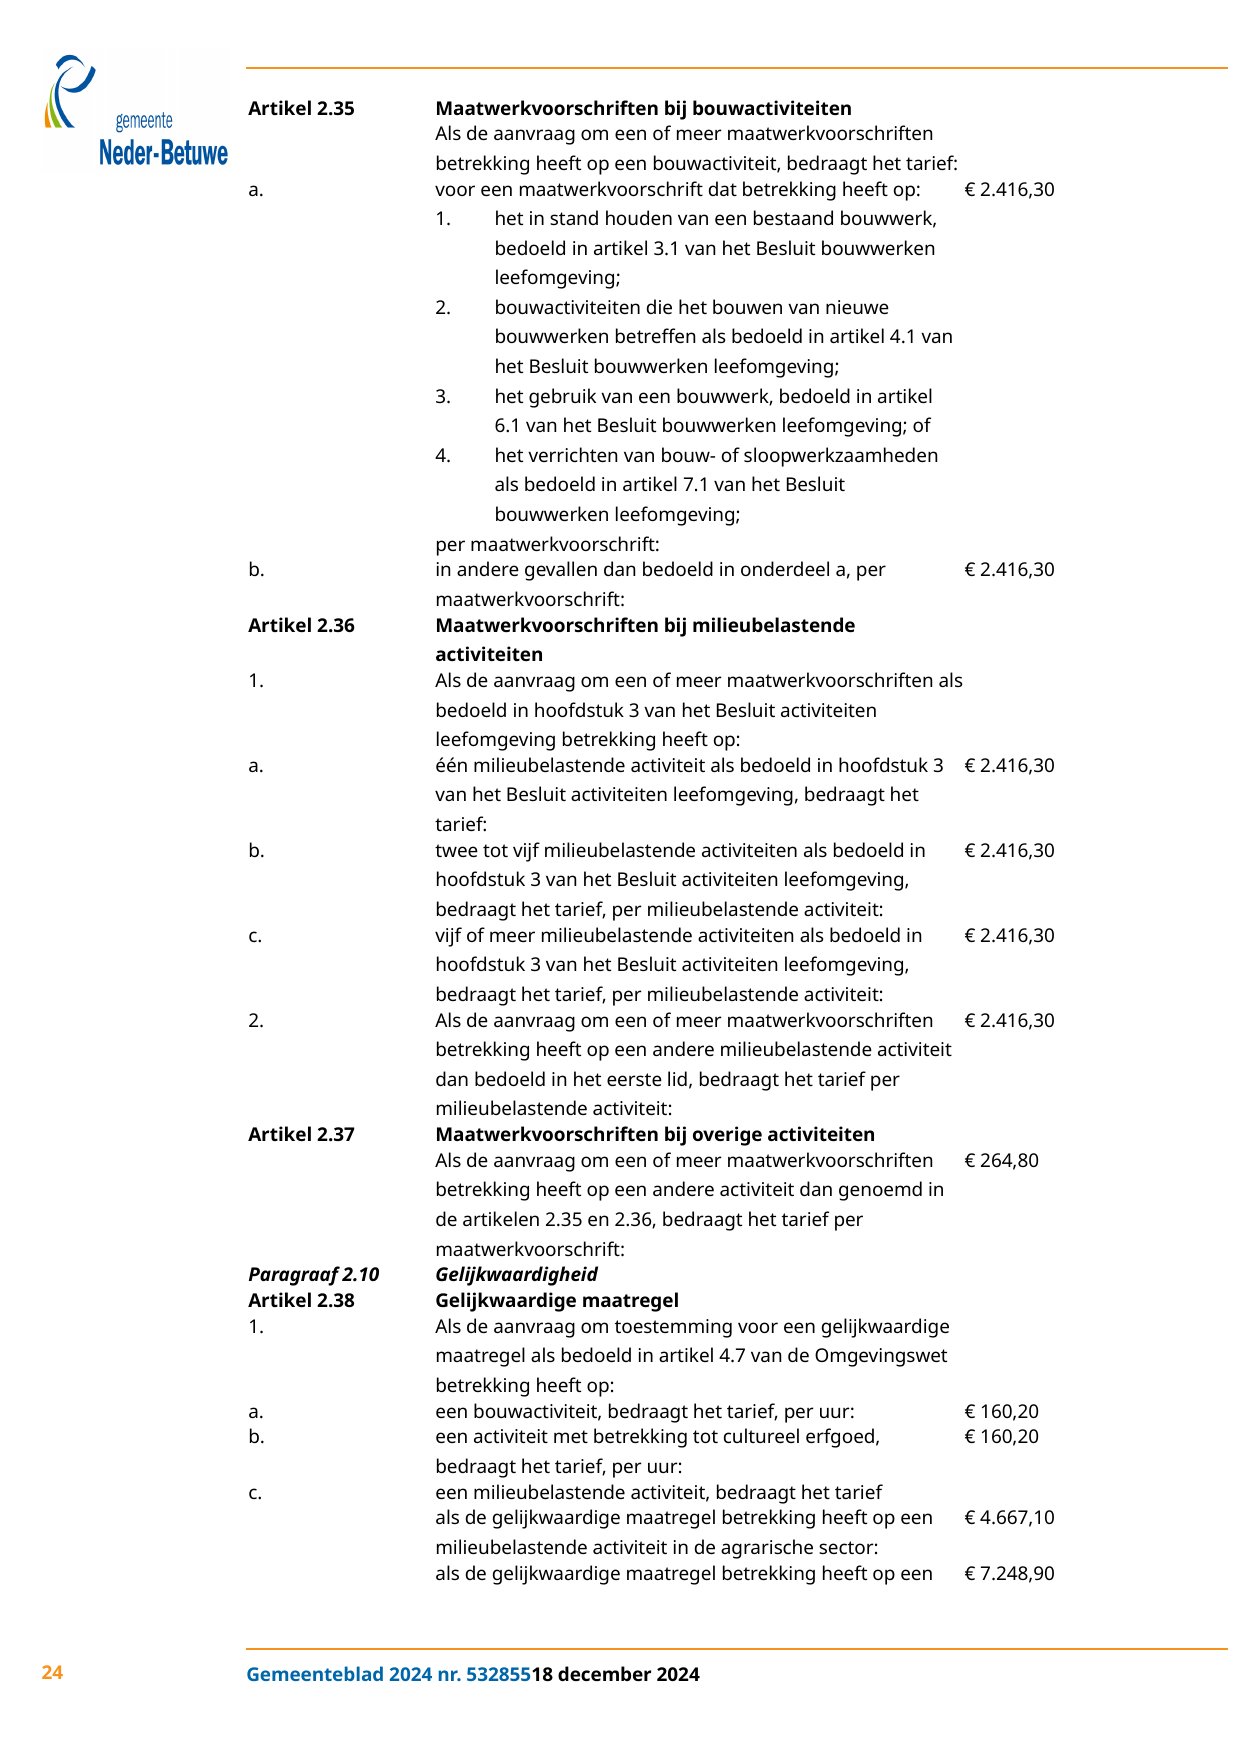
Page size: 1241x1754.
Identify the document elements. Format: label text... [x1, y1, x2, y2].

table_cell [964, 612, 1152, 667]
table_cell Als de aanvraag om een of meer maatwerkvoorschriften als bedoeld in hoofdstuk 3 van het Besluit activiteiten leefomgeving betrekking heeft op: [435, 667, 964, 752]
table_cell [964, 1313, 1152, 1398]
table_cell een milieubelastende activiteit, bedraagt het tarief [435, 1479, 964, 1504]
table_cell € 160,20 [964, 1398, 1152, 1423]
table_cell [964, 95, 1152, 121]
table_cell voor een maatwerkvoorschrift dat betrekking heeft op: het in stand houden van een bestaand bouwwerk, bedoeld in artikel 3.1 van het Besluit bouwwerken leefomgeving; bouwactiviteiten die het bouwen van nieuwe bouwwerken betreffen als bedoeld in artikel 4.1 van het Besluit bouwwerken leefomgeving; het gebruik van een bouwwerk, bedoeld in artikel 6.1 van het Besluit bouwwerken leefomgeving; of het verrichten van bouw- of sloopwerkzaamheden als bedoeld in artikel 7.1 van het Besluit bouwwerken leefomgeving; per maatwerkvoorschrift: [435, 176, 964, 557]
table_cell € 264,80 [964, 1147, 1152, 1261]
table_cell Artikel 2.37 [248, 1121, 435, 1147]
table_cell Artikel 2.36 [248, 612, 435, 667]
table_cell a. [248, 176, 435, 557]
table_cell € 2.416,30 [964, 1007, 1152, 1121]
table_cell Artikel 2.35 [248, 95, 435, 121]
table_cell Als de aanvraag om een of meer maatwerkvoorschriften betrekking heeft op een andere milieubelastende activiteit dan bedoeld in het eerste lid, bedraagt het tarief per milieubelastende activiteit: [435, 1007, 964, 1121]
table_cell 2. [248, 1007, 435, 1121]
table_cell [248, 1505, 435, 1560]
table_cell [964, 1287, 1152, 1313]
table_cell een activiteit met betrekking tot cultureel erfgoed, bedraagt het tarief, per uur: [435, 1424, 964, 1479]
table_cell [248, 1560, 435, 1586]
table_cell Als de aanvraag om toestemming voor een gelijkwaardige maatregel als bedoeld in artikel 4.7 van de Omgevingswet betrekking heeft op: [435, 1313, 964, 1398]
table_cell Maatwerkvoorschriften bij overige activiteiten [435, 1121, 964, 1147]
table_cell b. [248, 837, 435, 922]
table_cell € 2.416,30 [964, 557, 1152, 612]
table_cell [248, 121, 435, 176]
table_cell b. [248, 557, 435, 612]
table_cell [964, 1121, 1152, 1147]
table_cell [248, 1147, 435, 1261]
table_cell vijf of meer milieubelastende activiteiten als bedoeld in hoofdstuk 3 van het Besluit activiteiten leefomgeving, bedraagt het tarief, per milieubelastende activiteit: [435, 922, 964, 1007]
table_cell € 2.416,30 [964, 922, 1152, 1007]
table_cell 1. [248, 1313, 435, 1398]
table_cell [964, 121, 1152, 176]
table_cell [964, 667, 1152, 752]
table_cell € 160,20 [964, 1424, 1152, 1479]
table_cell een bouwactiviteit, bedraagt het tarief, per uur: [435, 1398, 964, 1423]
table_cell Als de aanvraag om een of meer maatwerkvoorschriften betrekking heeft op een andere activiteit dan genoemd in de artikelen 2.35 en 2.36, bedraagt het tarief per maatwerkvoorschrift: [435, 1147, 964, 1261]
table_cell b. [248, 1424, 435, 1479]
picture [41, 47, 231, 172]
table_cell [964, 1261, 1152, 1287]
table_cell Als de aanvraag om een of meer maatwerkvoorschriften betrekking heeft op een bouwactiviteit, bedraagt het tarief: [435, 121, 964, 176]
table_cell € 7.248,90 [964, 1560, 1152, 1586]
table_cell a. [248, 752, 435, 837]
table_cell Maatwerkvoorschriften bij bouwactiviteiten [435, 95, 964, 121]
table_cell Paragraaf 2.10 [248, 1261, 435, 1287]
table_cell a. [248, 1398, 435, 1423]
table_cell € 2.416,30 [964, 837, 1152, 922]
table_cell € 4.667,10 [964, 1505, 1152, 1560]
table_cell één milieubelastende activiteit als bedoeld in hoofdstuk 3 van het Besluit activiteiten leefomgeving, bedraagt het tarief: [435, 752, 964, 837]
table_cell als de gelijkwaardige maatregel betrekking heeft op een [435, 1560, 964, 1586]
table_cell c. [248, 922, 435, 1007]
table_cell Maatwerkvoorschriften bij milieubelastende activiteiten [435, 612, 964, 667]
table_cell [964, 1479, 1152, 1504]
table_cell € 2.416,30 [964, 176, 1152, 557]
table_cell c. [248, 1479, 435, 1504]
table_cell als de gelijkwaardige maatregel betrekking heeft op een milieubelastende activiteit in de agrarische sector: [435, 1505, 964, 1560]
table_cell 1. [248, 667, 435, 752]
table_cell in andere gevallen dan bedoeld in onderdeel a, per maatwerkvoorschrift: [435, 557, 964, 612]
table_cell twee tot vijf milieubelastende activiteiten als bedoeld in hoofdstuk 3 van het Besluit activiteiten leefomgeving, bedraagt het tarief, per milieubelastende activiteit: [435, 837, 964, 922]
table_cell € 2.416,30 [964, 752, 1152, 837]
table_cell Artikel 2.38 [248, 1287, 435, 1313]
table_cell Gelijkwaardige maatregel [435, 1287, 964, 1313]
table_cell Gelijkwaardigheid [435, 1261, 964, 1287]
